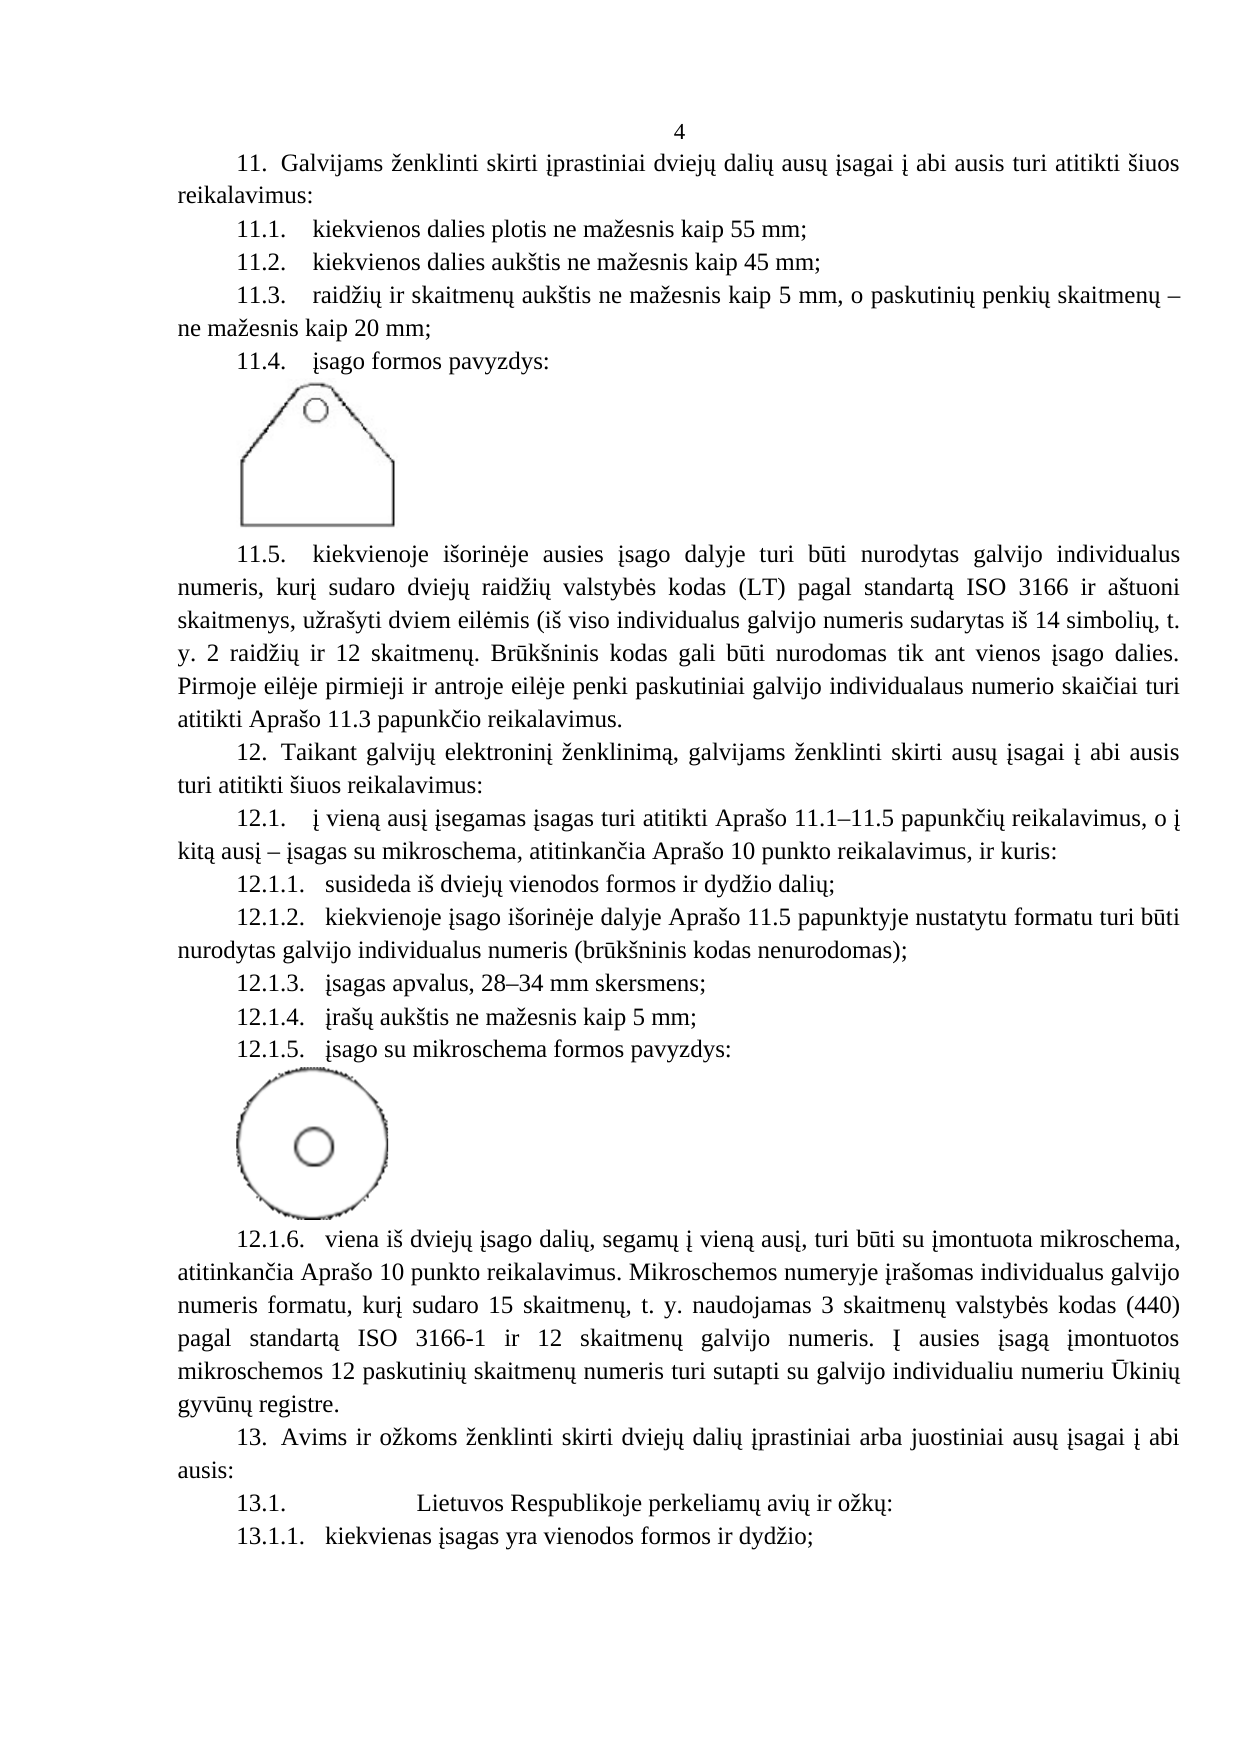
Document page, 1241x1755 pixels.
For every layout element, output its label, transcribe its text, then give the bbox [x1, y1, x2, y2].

text 11. Galvijams ženklinti skirti įprastiniai dviejų dalių ausų įsagai į abi ausis turi atitikti šiuos reikalavimus: [177, 148, 1181, 209]
text 13.1.1. kiekvienas įsagas yra vienodos formos ir dydžio; [177, 1521, 1181, 1550]
text 12.1. į vieną ausį įsegamas įsagas turi atitikti Aprašo 11.1–11.5 papunkčių reikalavimus, o į kitą ausį – įsagas su mikroschema, atitinkančia Aprašo 10 punkto reikalavimus, ir kuris: [177, 803, 1181, 865]
text 11.2. kiekvienos dalies aukštis ne mažesnis kaip 45 mm; [177, 247, 1181, 275]
text 12. Taikant galvijų elektroninį ženklinimą, galvijams ženklinti skirti ausų įsagai į abi ausis turi atitikti šiuos reikalavimus: [177, 737, 1181, 799]
text 11.5. kiekvienoje išorinėje ausies įsago dalyje turi būti nurodytas galvijo individualus numeris, kurį sudaro dviejų raidžių valstybės kodas (LT) pagal standartą ISO 3166 ir aštuoni skaitmenys, užrašyti dviem eilėmis (iš viso individualus galvijo numeris sudarytas iš 14 simbolių, t. y. 2 raidžių ir 12 skaitmenų. Brūkšninis kodas gali būti nurodomas tik ant vienos įsago dalies. Pirmoje eilėje pirmieji ir antroje eilėje penki paskutiniai galvijo individualaus numerio skaičiai turi atitikti Aprašo 11.3 papunkčio reikalavimus. [177, 539, 1181, 733]
text 13.1. Lietuvos Respublikoje perkeliamų avių ir ožkų: [236, 1488, 1181, 1517]
text 13. Avims ir ožkoms ženklinti skirti dviejų dalių įprastiniai arba juostiniai ausų įsagai į abi ausis: [177, 1422, 1181, 1484]
text 12.1.5. įsago su mikroschema formos pavyzdys: [177, 1034, 1181, 1063]
text 12.1.1. susideda iš dviejų vienodos formos ir dydžio dalių; [177, 869, 1181, 898]
text 12.1.2. kiekvienoje įsago išorinėje dalyje Aprašo 11.5 papunktyje nustatytu formatu turi būti nurodytas galvijo individualus numeris (brūkšninis kodas nenurodomas); [177, 902, 1181, 964]
text 11.4. įsago formos pavyzdys: [177, 346, 1181, 374]
text 11.3. raidžių ir skaitmenų aukštis ne mažesnis kaip 5 mm, o paskutinių penkių skaitmenų – ne mažesnis kaip 20 mm; [177, 280, 1181, 341]
text 11.1. kiekvienos dalies plotis ne mažesnis kaip 55 mm; [177, 214, 1181, 242]
text 12.1.3. įsagas apvalus, 28–34 mm skersmens; [177, 968, 1181, 997]
text 12.1.6. viena iš dviejų įsago dalių, segamų į vieną ausį, turi būti su įmontuota mikroschema, atitinkančia Aprašo 10 punkto reikalavimus. Mikroschemos numeryje įrašomas individualus galvijo numeris formatu, kurį sudaro 15 skaitmenų, t. y. naudojamas 3 skaitmenų valstybės kodas (440) pagal standartą ISO 3166-1 ir 12 skaitmenų galvijo numeris. Į ausies įsagą įmontuotos mikroschemos 12 paskutinių skaitmenų numeris turi sutapti su galvijo individualiu numeriu Ūkinių gyvūnų registre. [177, 1224, 1181, 1418]
text 12.1.4. įrašų aukštis ne mažesnis kaip 5 mm; [177, 1002, 1181, 1030]
